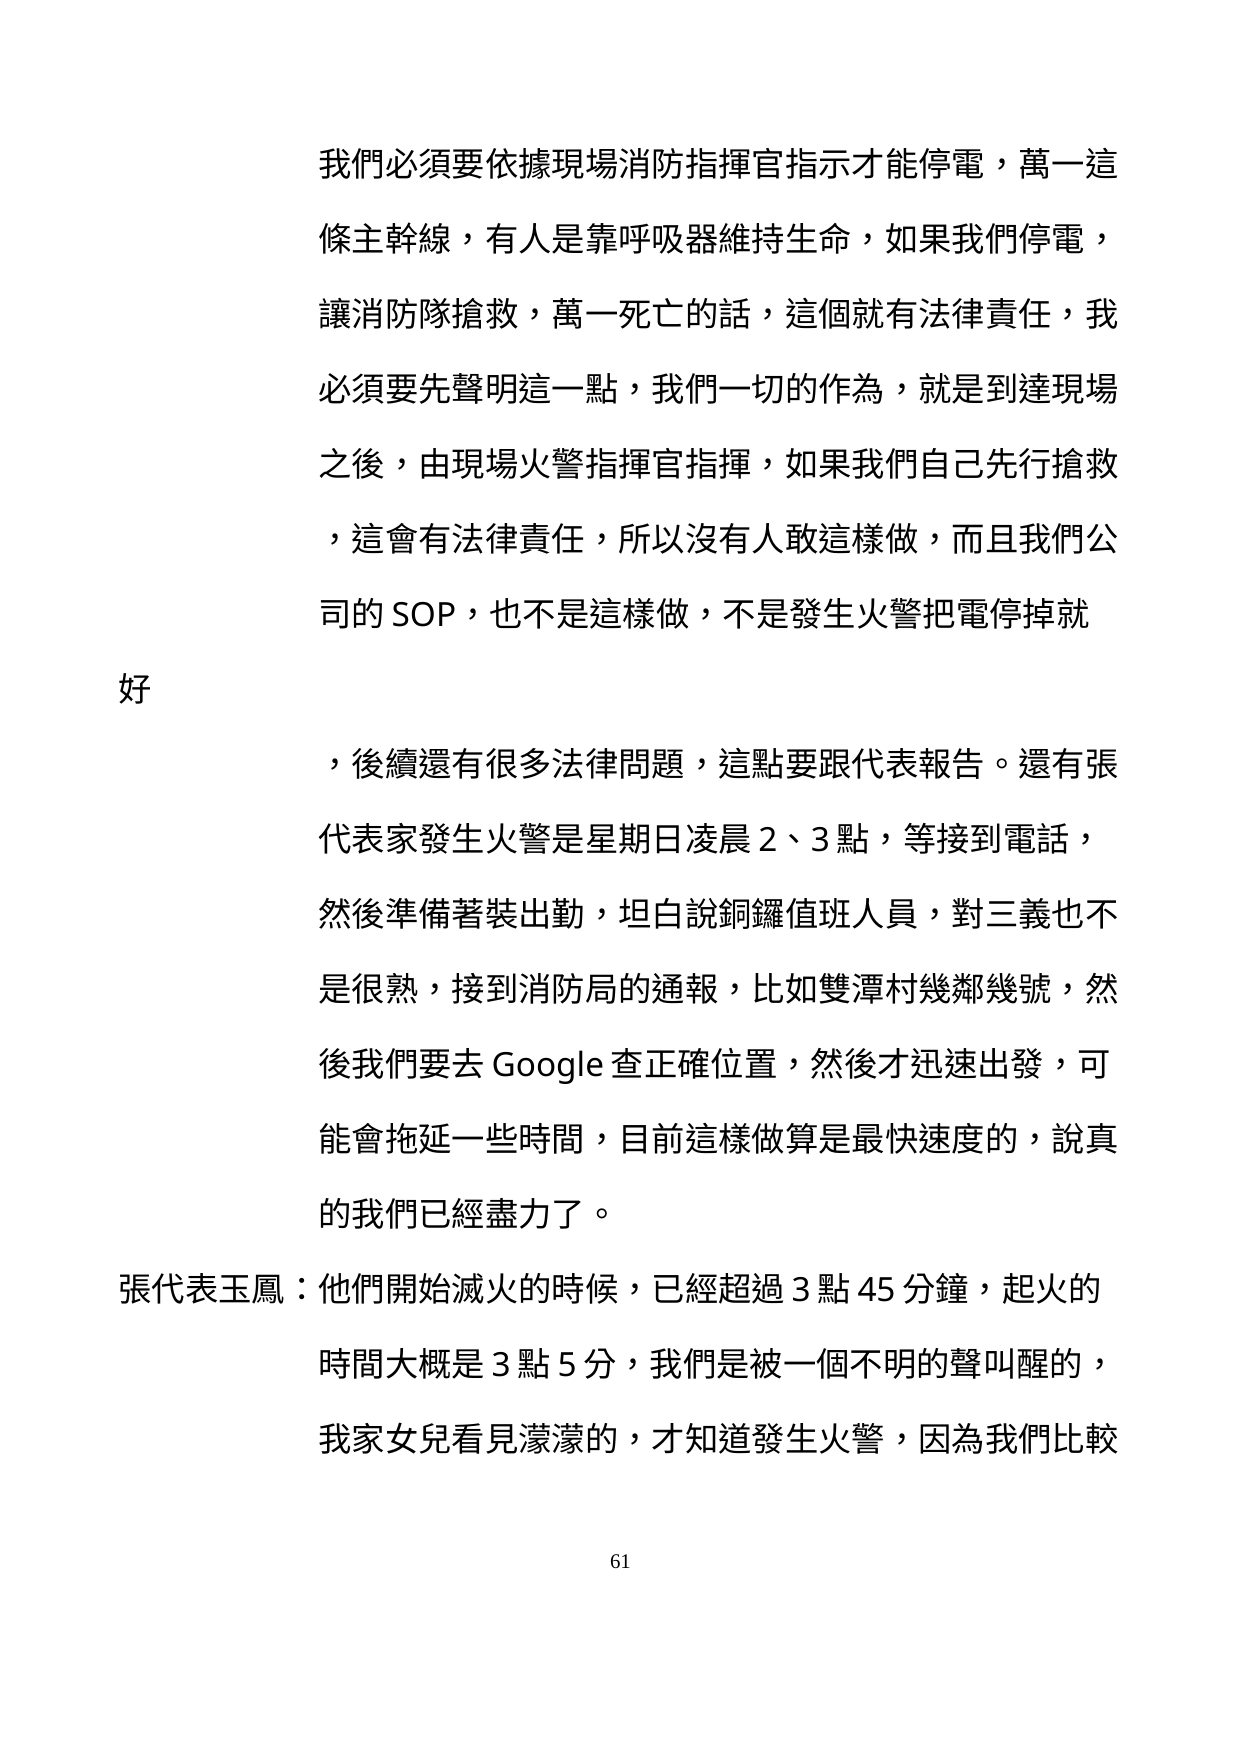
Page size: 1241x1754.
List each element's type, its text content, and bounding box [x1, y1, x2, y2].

text 然後準備著裝出勤，坦白說銅鑼值班人員，對三義也不 [118, 874, 1122, 949]
text 必須要先聲明這一點，我們一切的作為，就是到達現場 [118, 349, 1122, 424]
text 的我們已經盡力了。 [118, 1174, 1122, 1249]
text 條主幹線，有人是靠呼吸器維持生命，如果我們停電， [118, 199, 1122, 274]
text 時間大概是3點5分，我們是被一個不明的聲叫醒的， [118, 1324, 1122, 1399]
text 後我們要去Google查正確位置，然後才迅速出發，可 [118, 1024, 1122, 1099]
text 司的SOP，也不是這樣做，不是發生火警把電停掉就好 [118, 574, 1122, 724]
text ，後續還有很多法律問題，這點要跟代表報告。還有張 [118, 724, 1122, 799]
text 能會拖延一些時間，目前這樣做算是最快速度的，說真 [118, 1099, 1122, 1174]
text 讓消防隊搶救，萬一死亡的話，這個就有法律責任，我 [118, 274, 1122, 349]
text 張代表玉鳳：他們開始滅火的時候，已經超過3點45分鐘，起火的 [118, 1249, 1122, 1324]
text 是很熟，接到消防局的通報，比如雙潭村幾鄰幾號，然 [118, 949, 1122, 1024]
text 代表家發生火警是星期日凌晨2、3點，等接到電話， [118, 799, 1122, 874]
text 我家女兒看見濛濛的，才知道發生火警，因為我們比較 [118, 1399, 1122, 1474]
text 我們必須要依據現場消防指揮官指示才能停電，萬一這 [118, 124, 1122, 199]
text ，這會有法律責任，所以沒有人敢這樣做，而且我們公 [118, 499, 1122, 574]
text 之後，由現場火警指揮官指揮，如果我們自己先行搶救 [118, 424, 1122, 499]
